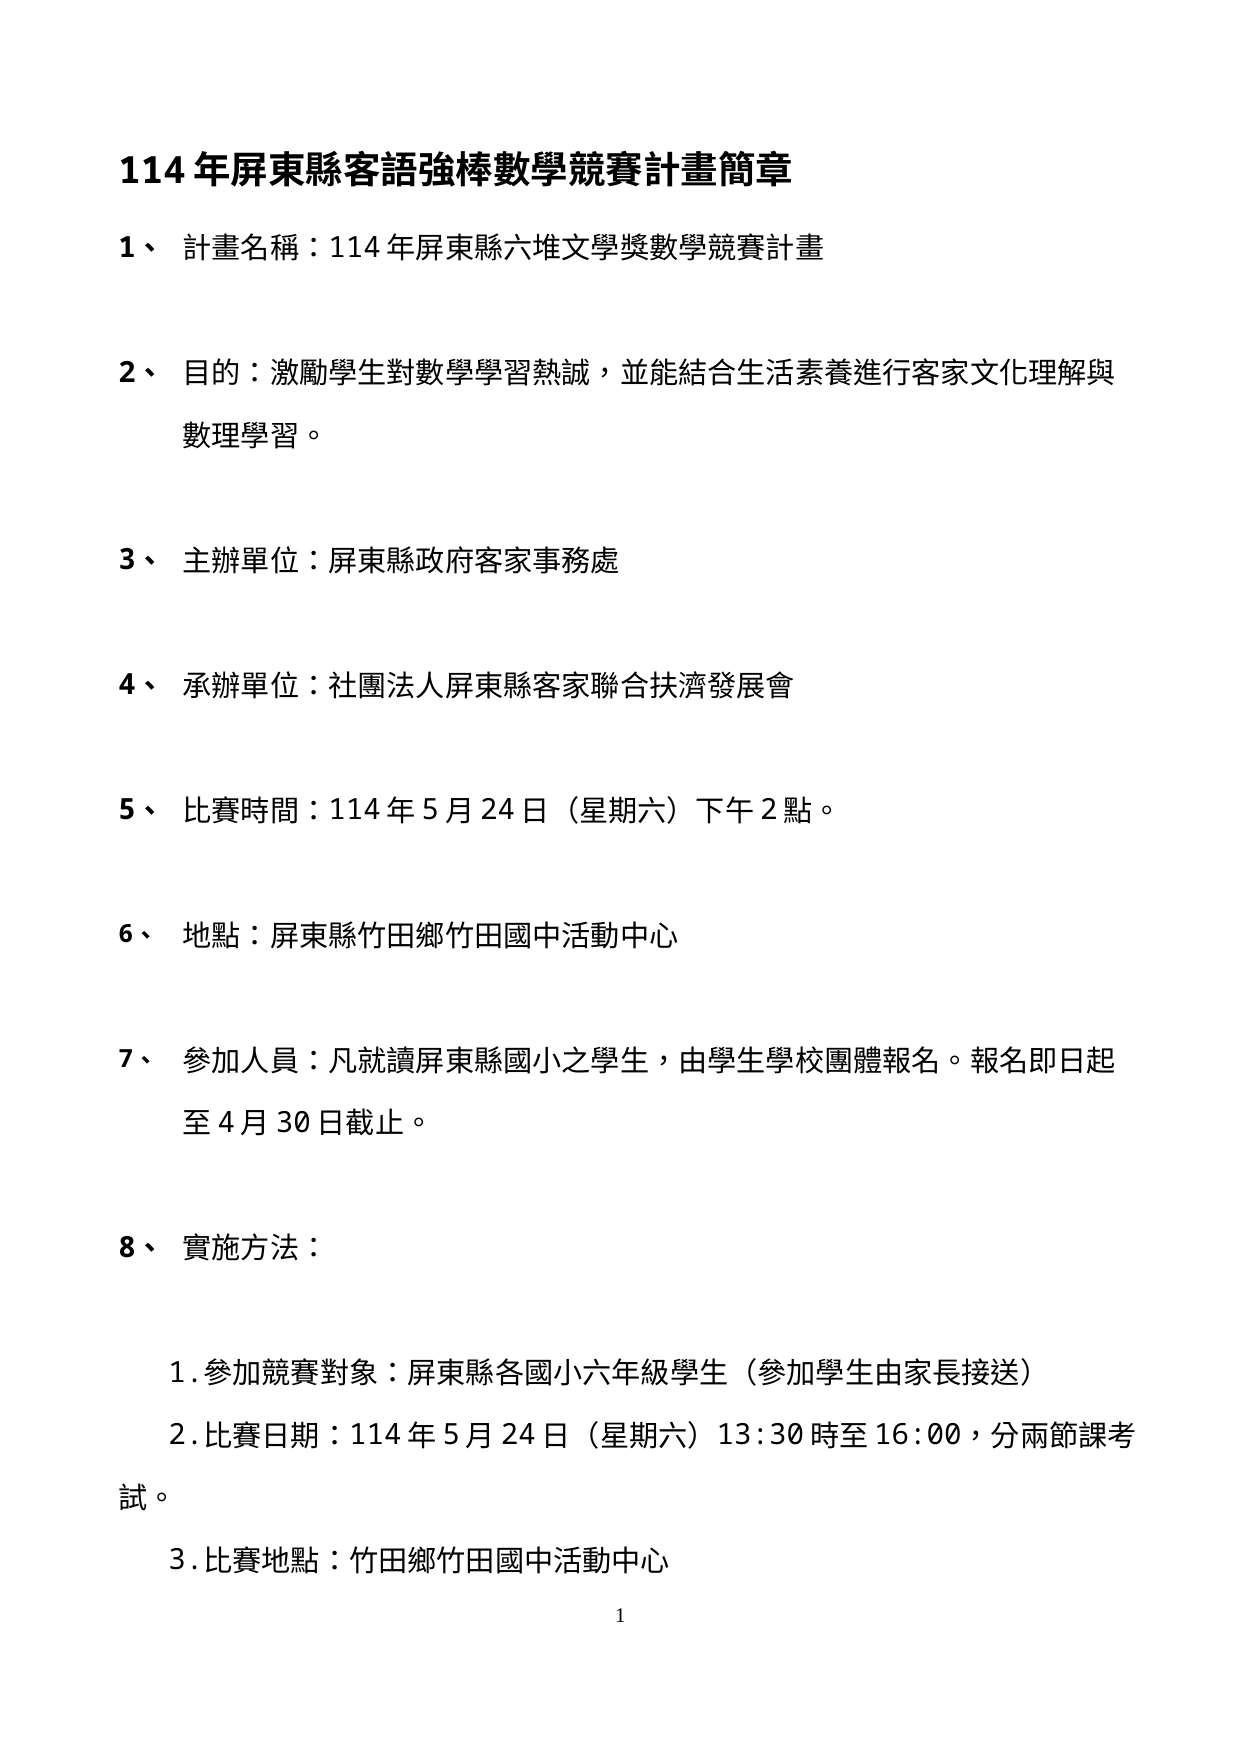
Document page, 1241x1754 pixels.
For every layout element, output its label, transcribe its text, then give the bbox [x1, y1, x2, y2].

list 主辦單位：屏東縣政府客家事務處 [118, 517, 1122, 579]
list 目的：激勵學生對數學學習熱誠，並能結合生活素養進行客家文化理解與數理學習。 [118, 329, 1122, 454]
list 計畫名稱：114年屏東縣六堆文學獎數學競賽計畫 [118, 204, 1122, 267]
text 1.參加競賽對象：屏東縣各國小六年級學生（參加學生由家長接送） [118, 1329, 1157, 1392]
text 3.比賽地點：竹田鄉竹田國中活動中心 [118, 1517, 1157, 1579]
list 承辦單位：社團法人屏東縣客家聯合扶濟發展會 [118, 642, 1122, 704]
list 比賽時間：114年5月24日（星期六）下午2點。 [118, 767, 1122, 829]
list 參加人員：凡就讀屏東縣國小之學生，由學生學校團體報名。報名即日起至4月30日截止。 [118, 1017, 1122, 1142]
text 114年屏東縣客語強棒數學競賽計畫簡章 [118, 142, 1122, 194]
list 地點：屏東縣竹田鄉竹田國中活動中心 [118, 892, 1122, 954]
list 實施方法： [118, 1204, 1122, 1267]
text 2.比賽日期：114年5月24日（星期六）13:30時至16:00，分兩節課考試。 [118, 1392, 1157, 1517]
